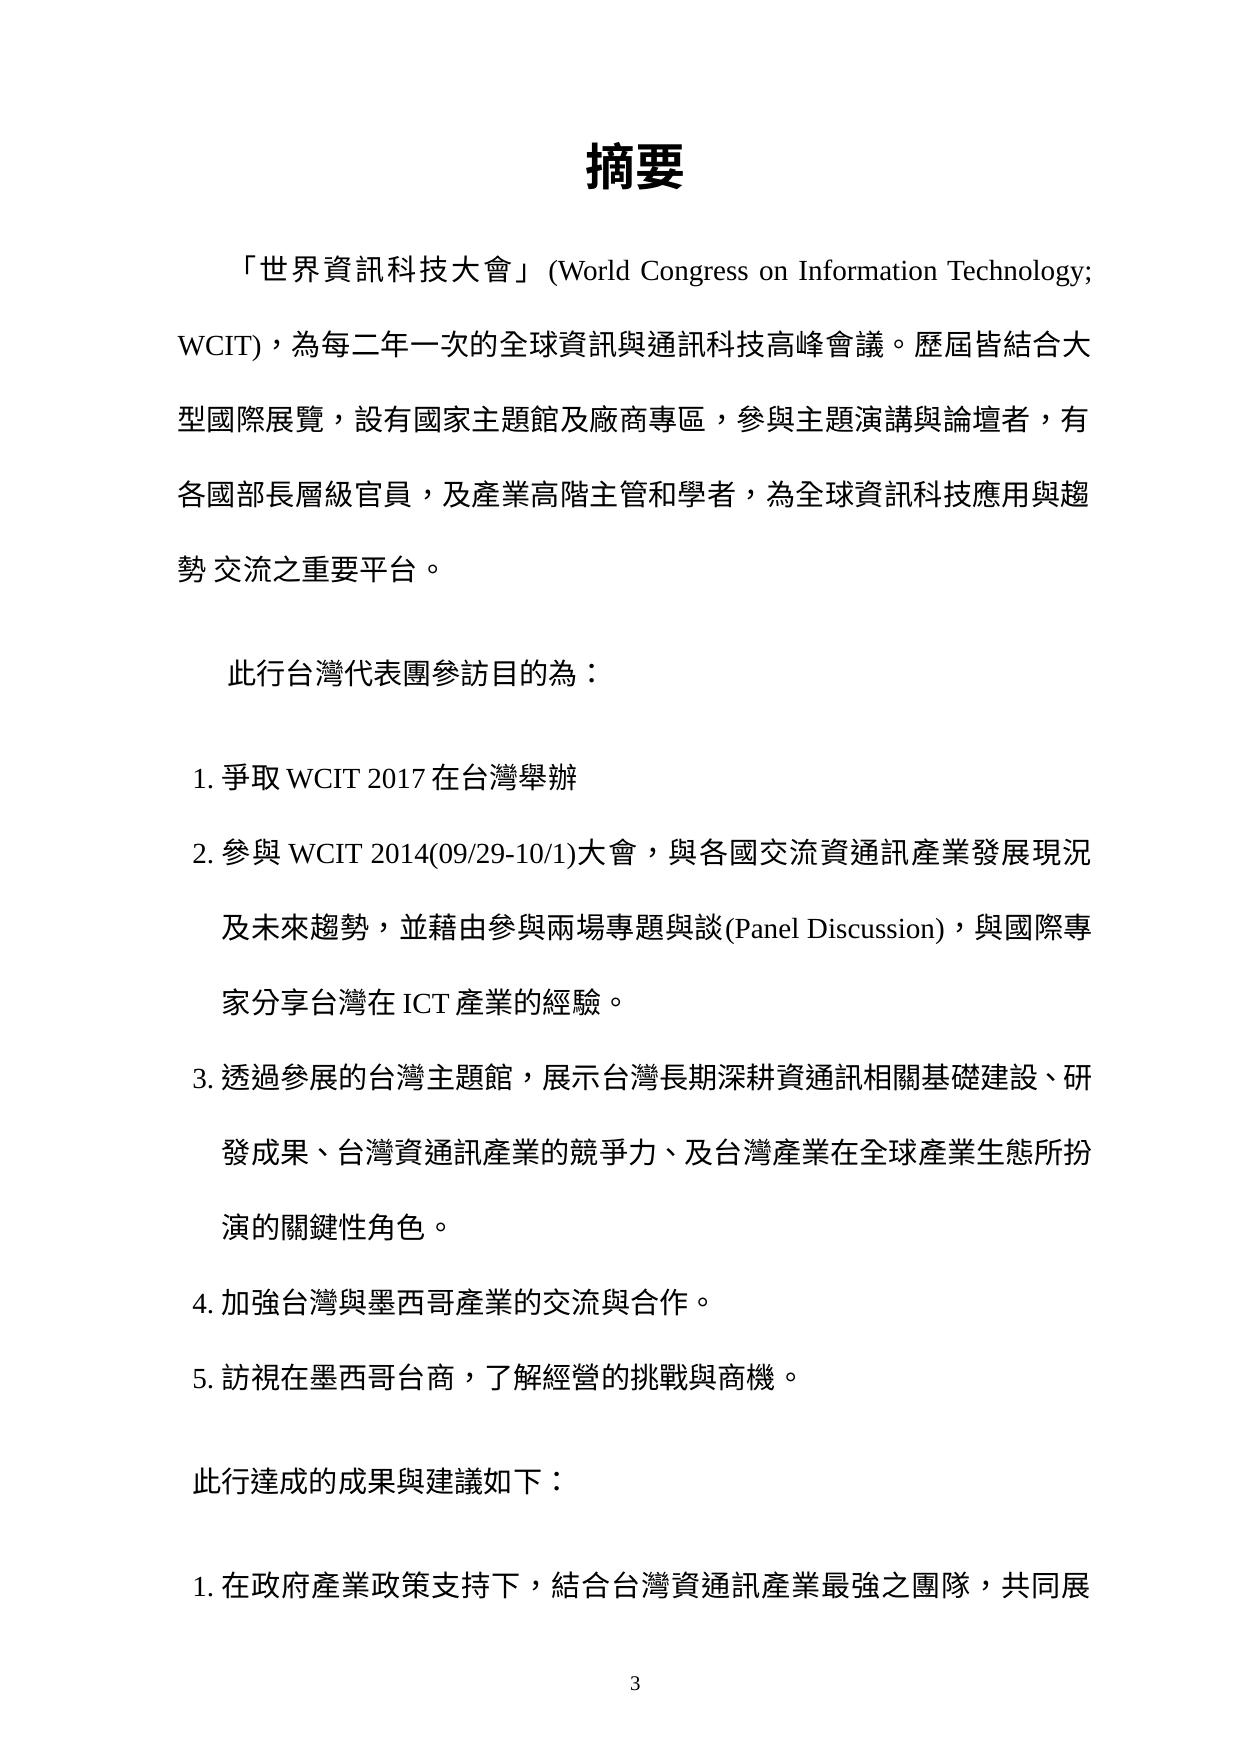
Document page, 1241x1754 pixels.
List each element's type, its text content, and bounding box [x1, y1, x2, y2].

text 摘要 [177, 126, 1093, 201]
list 爭取WCIT 2017在台灣舉辦 [192, 738, 1093, 813]
list 參與WCIT 2014(09/29-10/1)大會，與各國交流資通訊產業發展現況及未來趨勢，並藉由參與兩場專題與談(Panel Discussion)，與國際專家分享台灣在ICT產業的經驗。 [192, 813, 1093, 1038]
text 此行台灣代表團參訪目的為： [177, 634, 1093, 709]
text 此行達成的成果與建議如下： [192, 1442, 1093, 1517]
text 「世界資訊科技大會」(World Congress on Information Technology; WCIT)，為每二年一次的全球資訊與通訊科技高峰會議。歷屆皆結合大型國際展覽，設有國家主題館及廠商專區，參與主題演講與論壇者，有各國部長層級官員，及產業高階主管和學者，為全球資訊科技應用與趨勢 交流之重要平台。 [177, 230, 1093, 605]
list 透過參展的台灣主題館，展示台灣長期深耕資通訊相關基礎建設、研發成果、台灣資通訊產業的競爭力、及台灣產業在全球產業生態所扮演的關鍵性角色。 [192, 1038, 1093, 1263]
list 加強台灣與墨西哥產業的交流與合作。 [192, 1263, 1093, 1338]
list 訪視在墨西哥台商，了解經營的挑戰與商機。 [192, 1338, 1093, 1413]
list 在政府產業政策支持下，結合台灣資通訊產業最強之團隊，共同展 [192, 1546, 1093, 1621]
